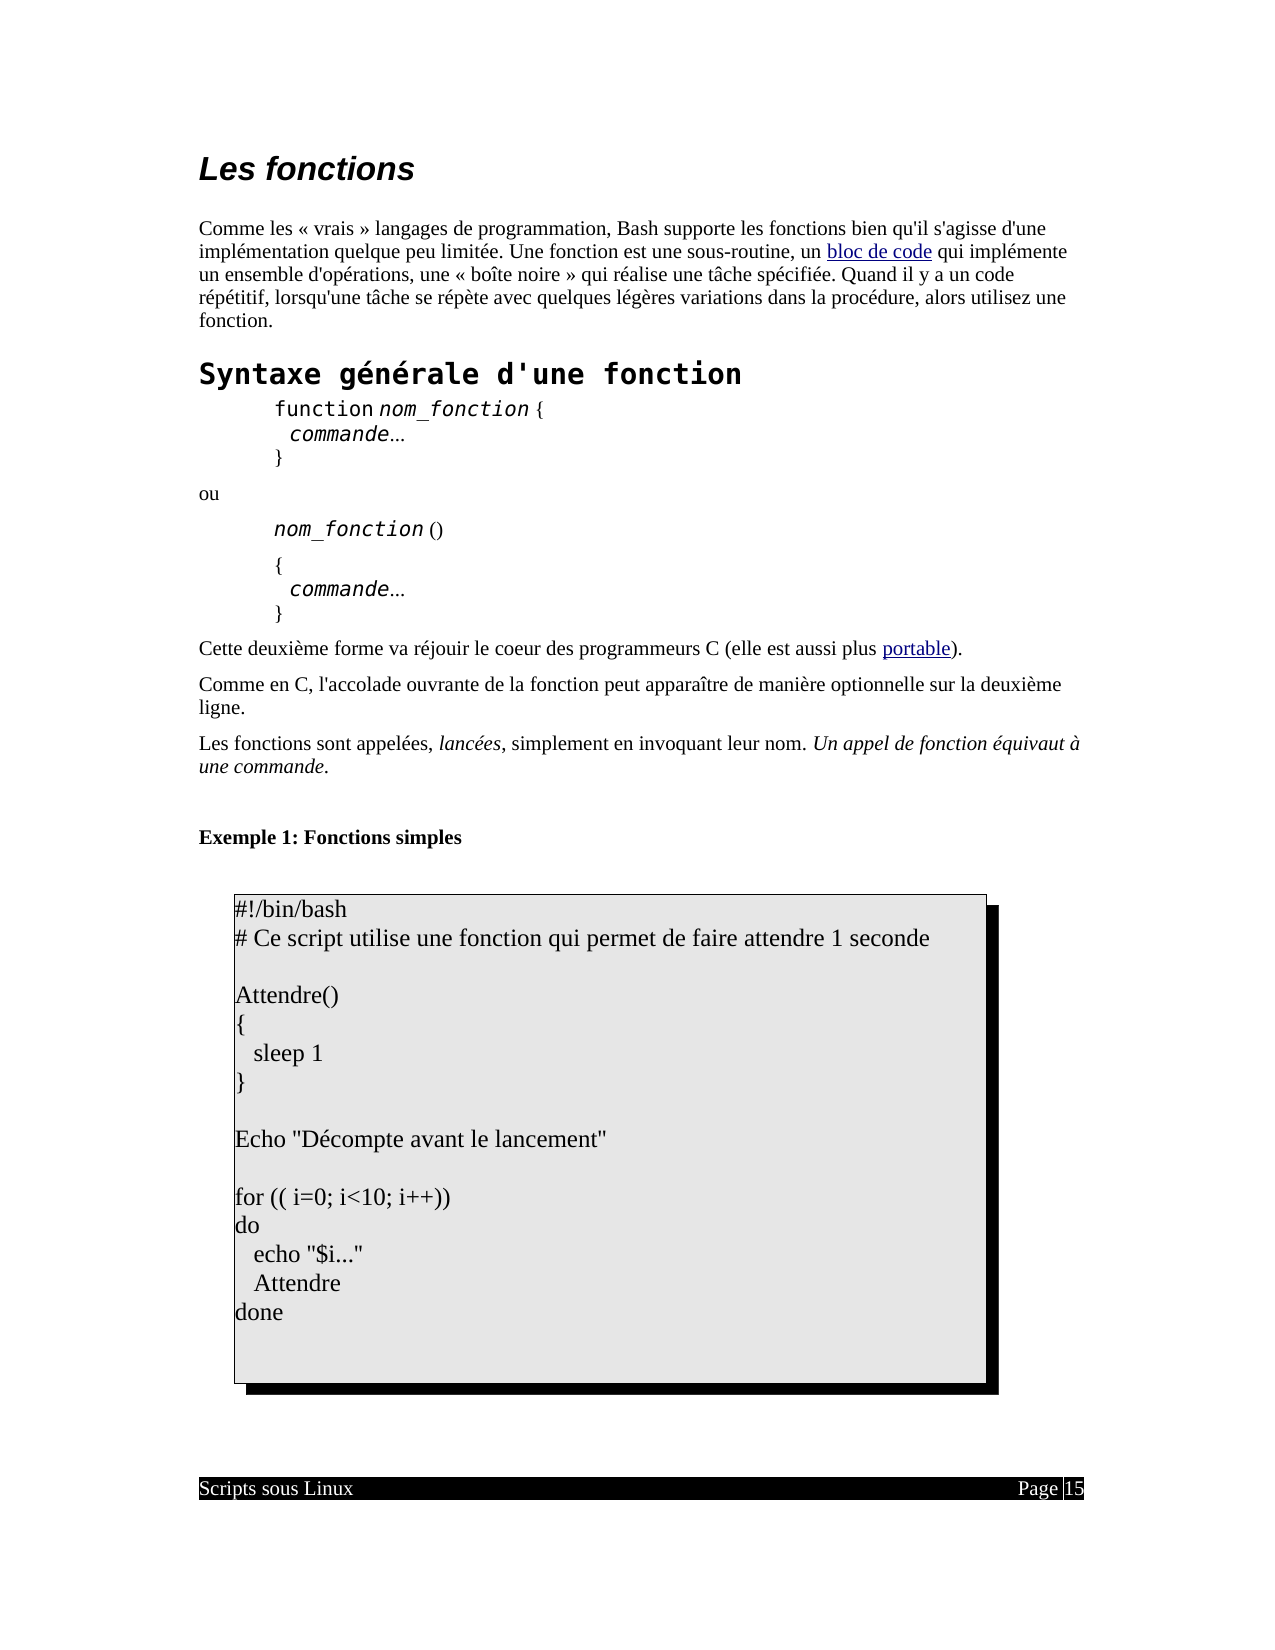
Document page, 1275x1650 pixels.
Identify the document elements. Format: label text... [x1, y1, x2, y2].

text Comme les « vrais » langages de programmation, Bash supporte les fonctions bien qu'il s'agisse d'une implémentation quelque peu limitée. Une fonction est une sous-routine, un bloc de code qui implémente un ensemble d'opérations, une « boîte noire » qui réalise une tâche spécifiée. Quand il y a un code répétitif, lorsqu'une tâche se répète avec quelques légères variations dans la procédure, alors utilisez une fonction. [198, 217, 1087, 332]
text nom_fonction () [273, 517, 1087, 542]
subtitle Les fonctions [198, 150, 1087, 187]
text Comme en C, l'accolade ouvrante de la fonction peut apparaître de manière optionnelle sur la deuxième ligne. [198, 673, 1087, 719]
text ou [198, 482, 1087, 505]
text Exemple 1: Fonctions simples [198, 826, 1087, 849]
text function nom_fonction { commande... } [273, 397, 1087, 469]
text Cette deuxième forme va réjouir le coeur des programmeurs C (elle est aussi plus portable). [198, 637, 1087, 660]
text { commande... } [273, 554, 1087, 624]
text Les fonctions sont appelées, lancées, simplement en invoquant leur nom. Un appel de fonction équivaut à une commande. [198, 731, 1087, 778]
subtitle Syntaxe générale d'une fonction [198, 357, 1087, 391]
